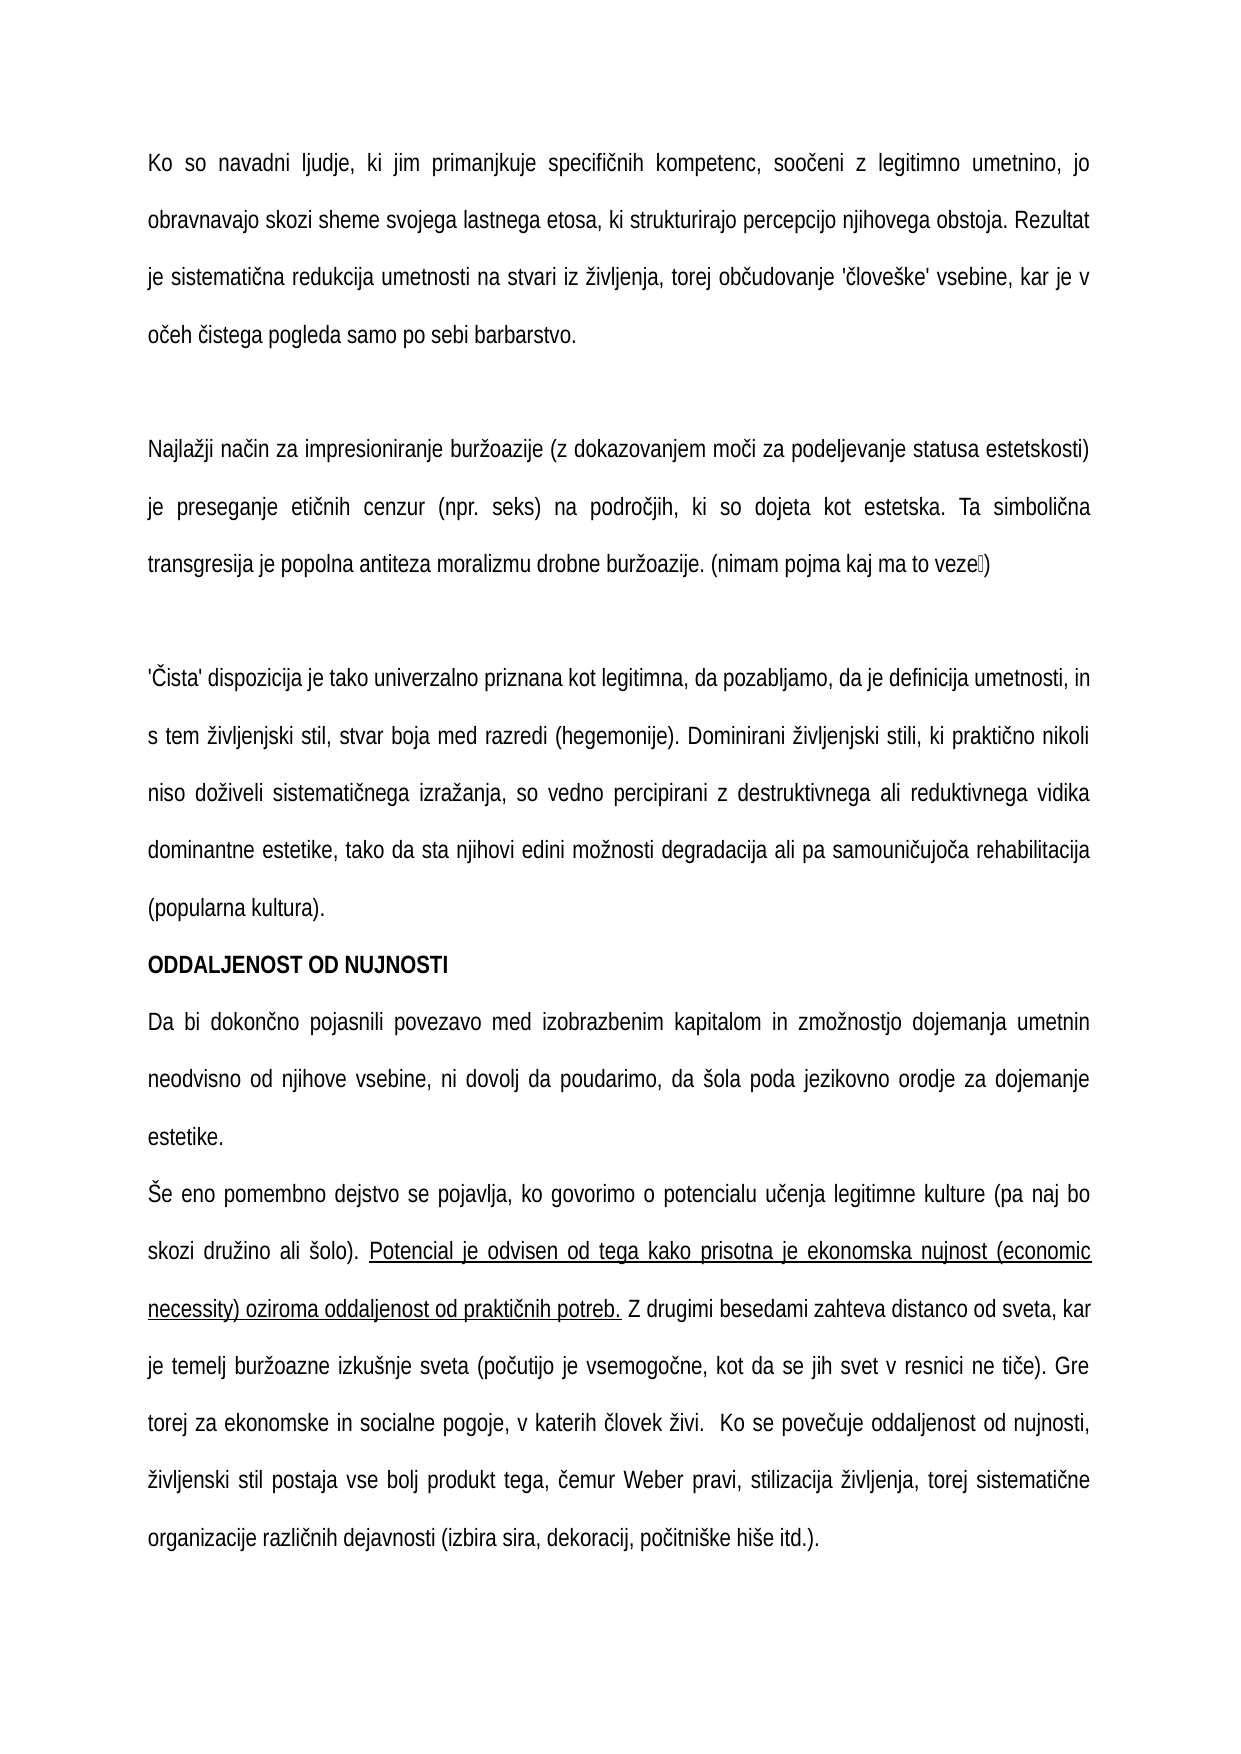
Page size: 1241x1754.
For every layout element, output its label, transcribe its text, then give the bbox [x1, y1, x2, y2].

text Še eno pomembno dejstvo se pojavlja, ko govorimo o potencialu učenja legitimne kulture (pa naj bo skozi družino ali šolo). Potencial je odvisen od tega kako prisotna je ekonomska nujnost (economic necessity) oziroma oddaljenost od praktičnih potreb. Z drugimi besedami zahteva distanco od sveta, kar je temelj buržoazne izkušnje sveta (počutijo je vsemogočne, kot da se jih svet v resnici ne tiče). Gre torej za ekonomske in socialne pogoje, v katerih človek živi. Ko se povečuje oddaljenost od nujnosti, življenski stil postaja vse bolj produkt tega, čemur Weber pravi, stilizacija življenja, torej sistematične organizacije različnih dejavnosti (izbira sira, dekoracij, počitniške hiše itd.). [148, 1179, 1092, 1551]
text ODDALJENOST OD NUJNOSTI [148, 950, 1092, 978]
text Ko so navadni ljudje, ki jim primanjkuje specifičnih kompetenc, soočeni z legitimno umetnino, jo obravnavajo skozi sheme svojega lastnega etosa, ki strukturirajo percepcijo njihovega obstoja. Rezultat je sistematična redukcija umetnosti na stvari iz življenja, torej občudovanje 'človeške' vsebine, kar je v očeh čistega pogleda samo po sebi barbarstvo. [148, 148, 1092, 348]
text Da bi dokončno pojasnili povezavo med izobrazbenim kapitalom in zmožnostjo dojemanja umetnin neodvisno od njihove vsebine, ni dovolj da poudarimo, da šola poda jezikovno orodje za dojemanje estetike. [148, 1007, 1092, 1150]
text 'Čista' dispozicija je tako univerzalno priznana kot legitimna, da pozabljamo, da je definicija umetnosti, in s tem življenjski stil, stvar boja med razredi (hegemonije). Dominirani življenjski stili, ki praktično nikoli niso doživeli sistematičnega izražanja, so vedno percipirani z destruktivnega ali reduktivnega vidika dominantne estetike, tako da sta njihovi edini možnosti degradacija ali pa samouničujoča rehabilitacija (popularna kultura). [148, 663, 1092, 921]
text Najlažji način za impresioniranje buržoazije (z dokazovanjem moči za podeljevanje statusa estetskosti) je preseganje etičnih cenzur (npr. seks) na področjih, ki so dojeta kot estetska. Ta simbolična transgresija je popolna antiteza moralizmu drobne buržoazije. (nimam pojma kaj ma to veze) [148, 434, 1092, 577]
